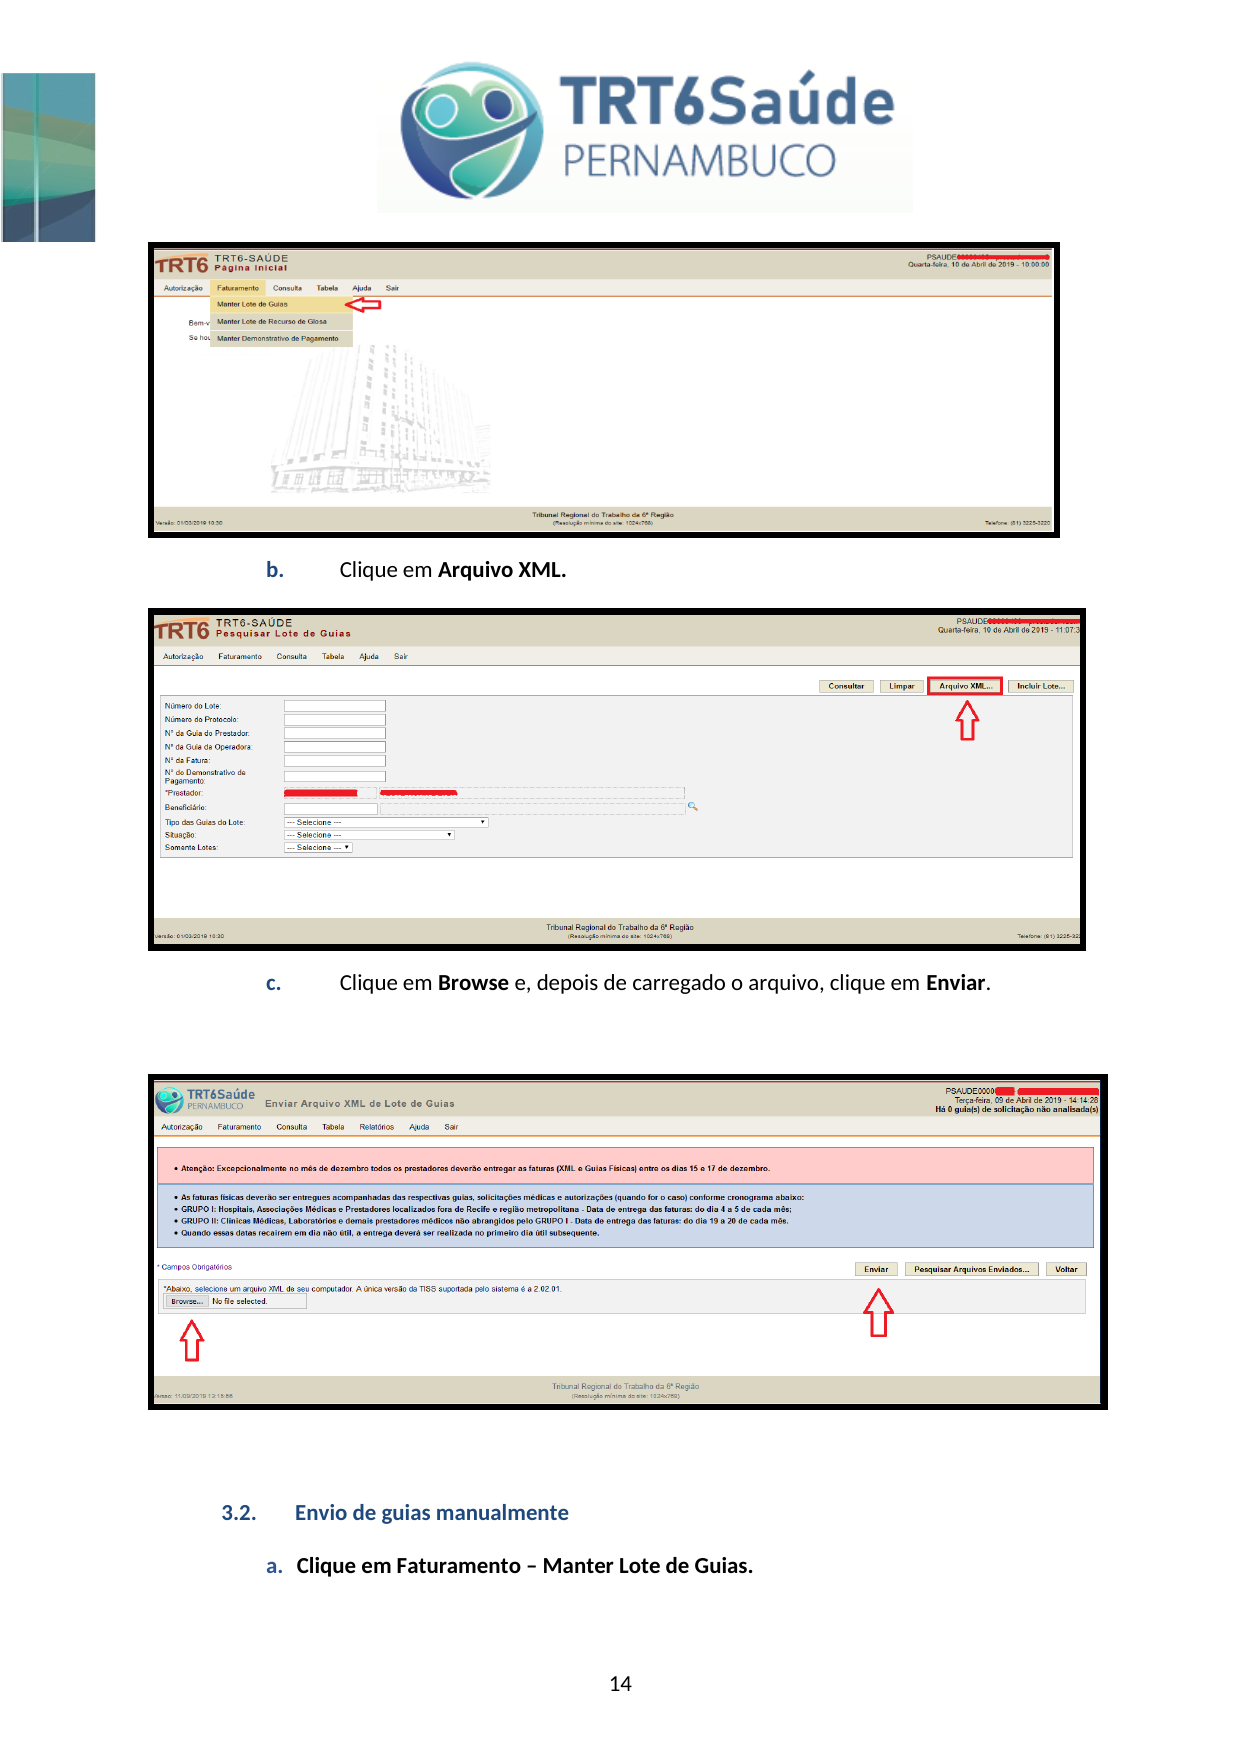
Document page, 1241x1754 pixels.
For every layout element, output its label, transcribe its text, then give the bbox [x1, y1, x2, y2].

list Clique em Faturamento – Manter Lote de Guias. [266, 1551, 1122, 1579]
list Envio de guias manualmente [221, 1498, 1122, 1526]
list Clique em Browse e, depois de carregado o arquivo, clique em Enviar. [266, 968, 1122, 996]
list Clique em Arquivo XML. [266, 555, 1122, 583]
